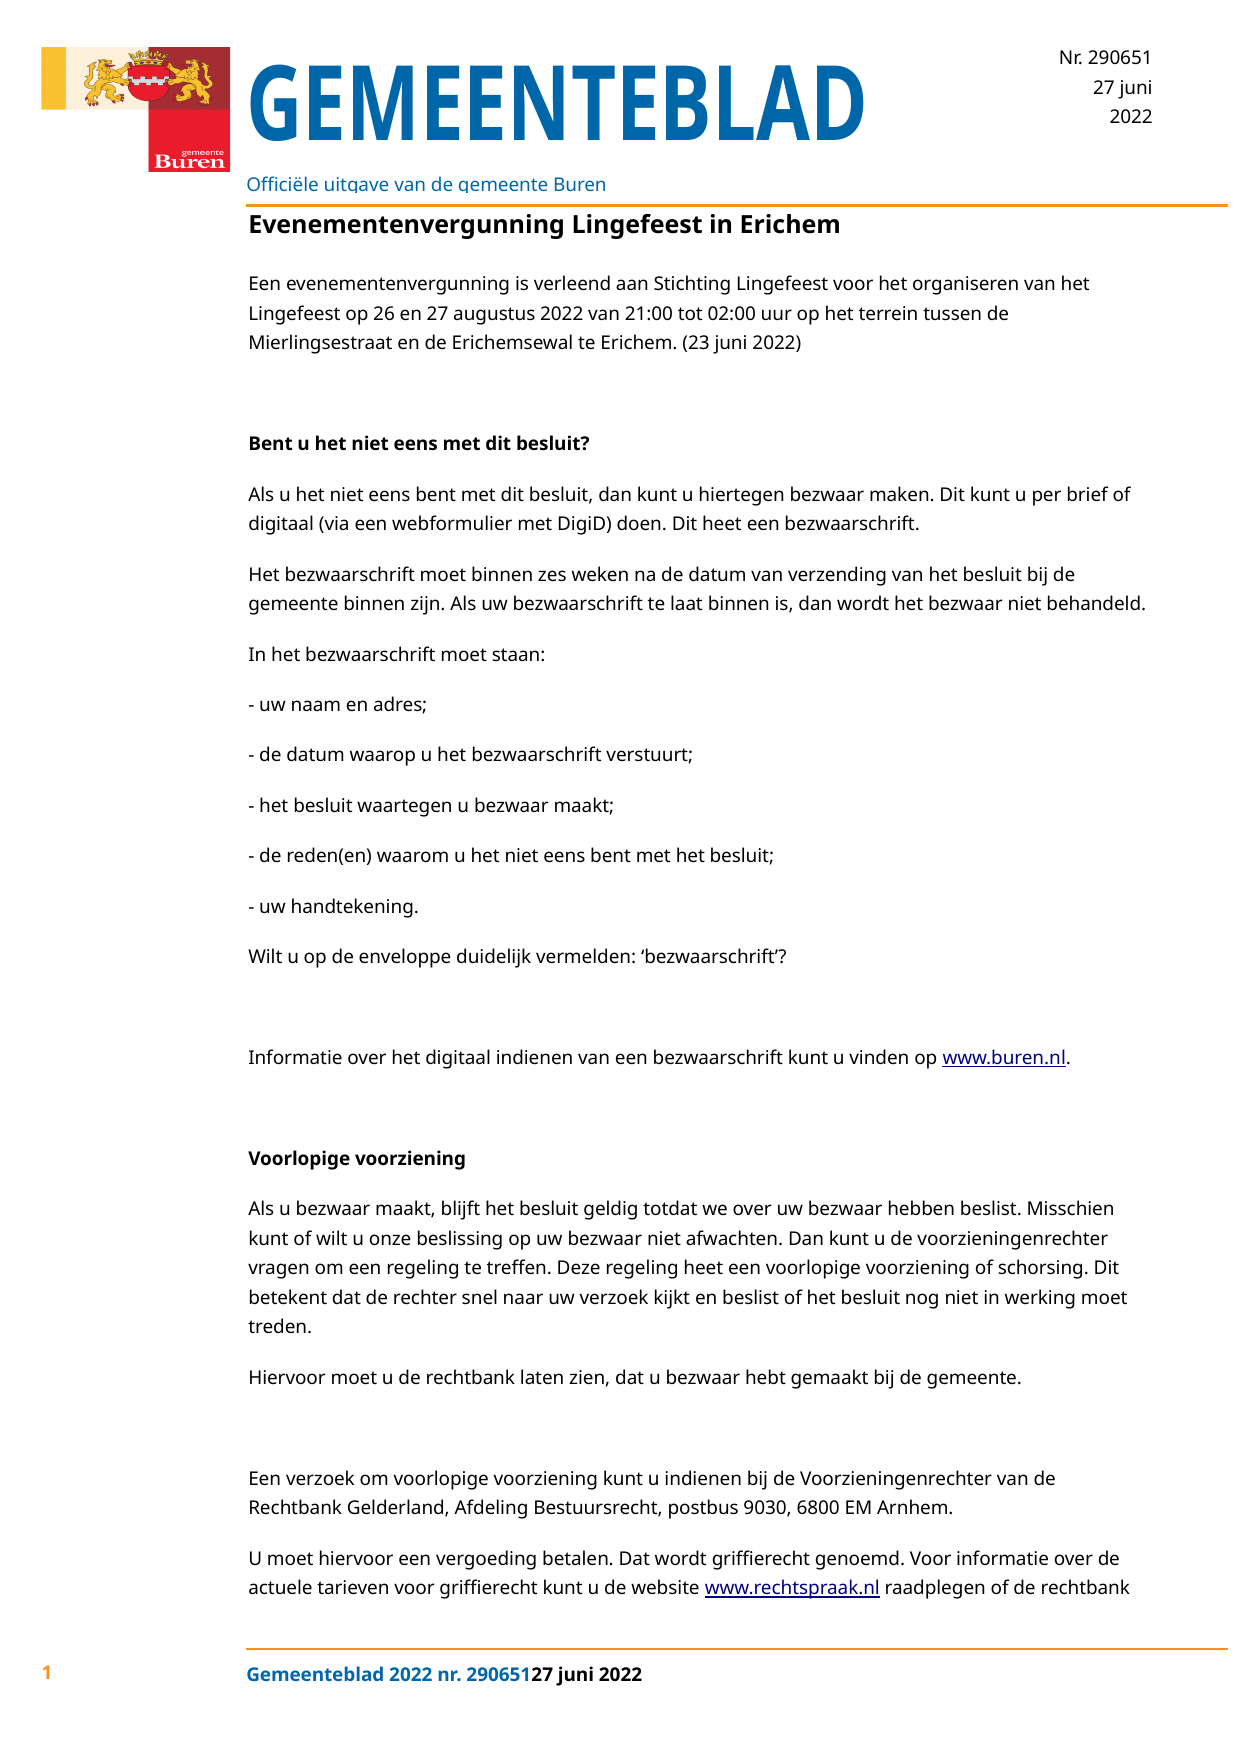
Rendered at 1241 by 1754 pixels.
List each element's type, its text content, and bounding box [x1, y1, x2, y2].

text - de reden(en) waarom u het niet eens bent met het besluit; [248, 842, 1152, 868]
text Voorlopige voorziening [248, 1145, 1152, 1171]
text - het besluit waartegen u bezwaar maakt; [248, 792, 1152, 818]
text - de datum waarop u het bezwaarschrift verstuurt; [248, 742, 1152, 767]
text Een verzoek om voorlopige voorziening kunt u indienen bij de Voorzieningenrechter van de Rechtbank Gelderland, Afdeling Bestuursrecht, postbus 9030, 6800 EM Arnhem. [248, 1465, 1152, 1520]
text Een evenementenvergunning is verleend aan Stichting Lingefeest voor het organiseren van het Lingefeest op 26 en 27 augustus 2022 van 21:00 tot 02:00 uur op het terrein tussen de Mierlingsestraat en de Erichemsewal te Erichem. (23 juni 2022) [248, 270, 1152, 355]
text Evenementenvergunning Lingefeest in Erichem [248, 207, 1152, 241]
text - uw naam en adres; [248, 691, 1152, 717]
text Als u bezwaar maakt, blijft het besluit geldig totdat we over uw bezwaar hebben beslist. Misschien kunt of wilt u onze beslissing op uw bezwaar niet afwachten. Dan kunt u de voorzieningenrechter vragen om een regeling te treffen. Deze regeling heet een voorlopige voorziening of schorsing. Dit betekent dat de rechter snel naar uw verzoek kijkt en beslist of het besluit nog niet in werking moet treden. [248, 1195, 1152, 1339]
text U moet hiervoor een vergoeding betalen. Dat wordt griffierecht genoemd. Voor informatie over de actuele tarieven voor griffierecht kunt u de website www.rechtspraak.nl raadplegen of de rechtbank [248, 1545, 1152, 1600]
text - uw handtekening. [248, 893, 1152, 918]
text Het bezwaarschrift moet binnen zes weken na de datum van verzending van het besluit bij de gemeente binnen zijn. Als uw bezwaarschrift te laat binnen is, dan wordt het bezwaar niet behandeld. [248, 561, 1152, 616]
text Bent u het niet eens met dit besluit? [248, 430, 1152, 456]
text Wilt u op de enveloppe duidelijk vermelden: ‘bezwaarschrift’? [248, 943, 1152, 969]
text In het bezwaarschrift moet staan: [248, 641, 1152, 666]
text Informatie over het digitaal indienen van een bezwaarschrift kunt u vinden op www.buren.nl. [248, 1044, 1152, 1070]
picture [41, 47, 231, 172]
text Hiervoor moet u de rechtbank laten zien, dat u bezwaar hebt gemaakt bij de gemeente. [248, 1364, 1152, 1390]
text Als u het niet eens bent met dit besluit, dan kunt u hiertegen bezwaar maken. Dit kunt u per brief of digitaal (via een webformulier met DigiD) doen. Dit heet een bezwaarschrift. [248, 481, 1152, 536]
